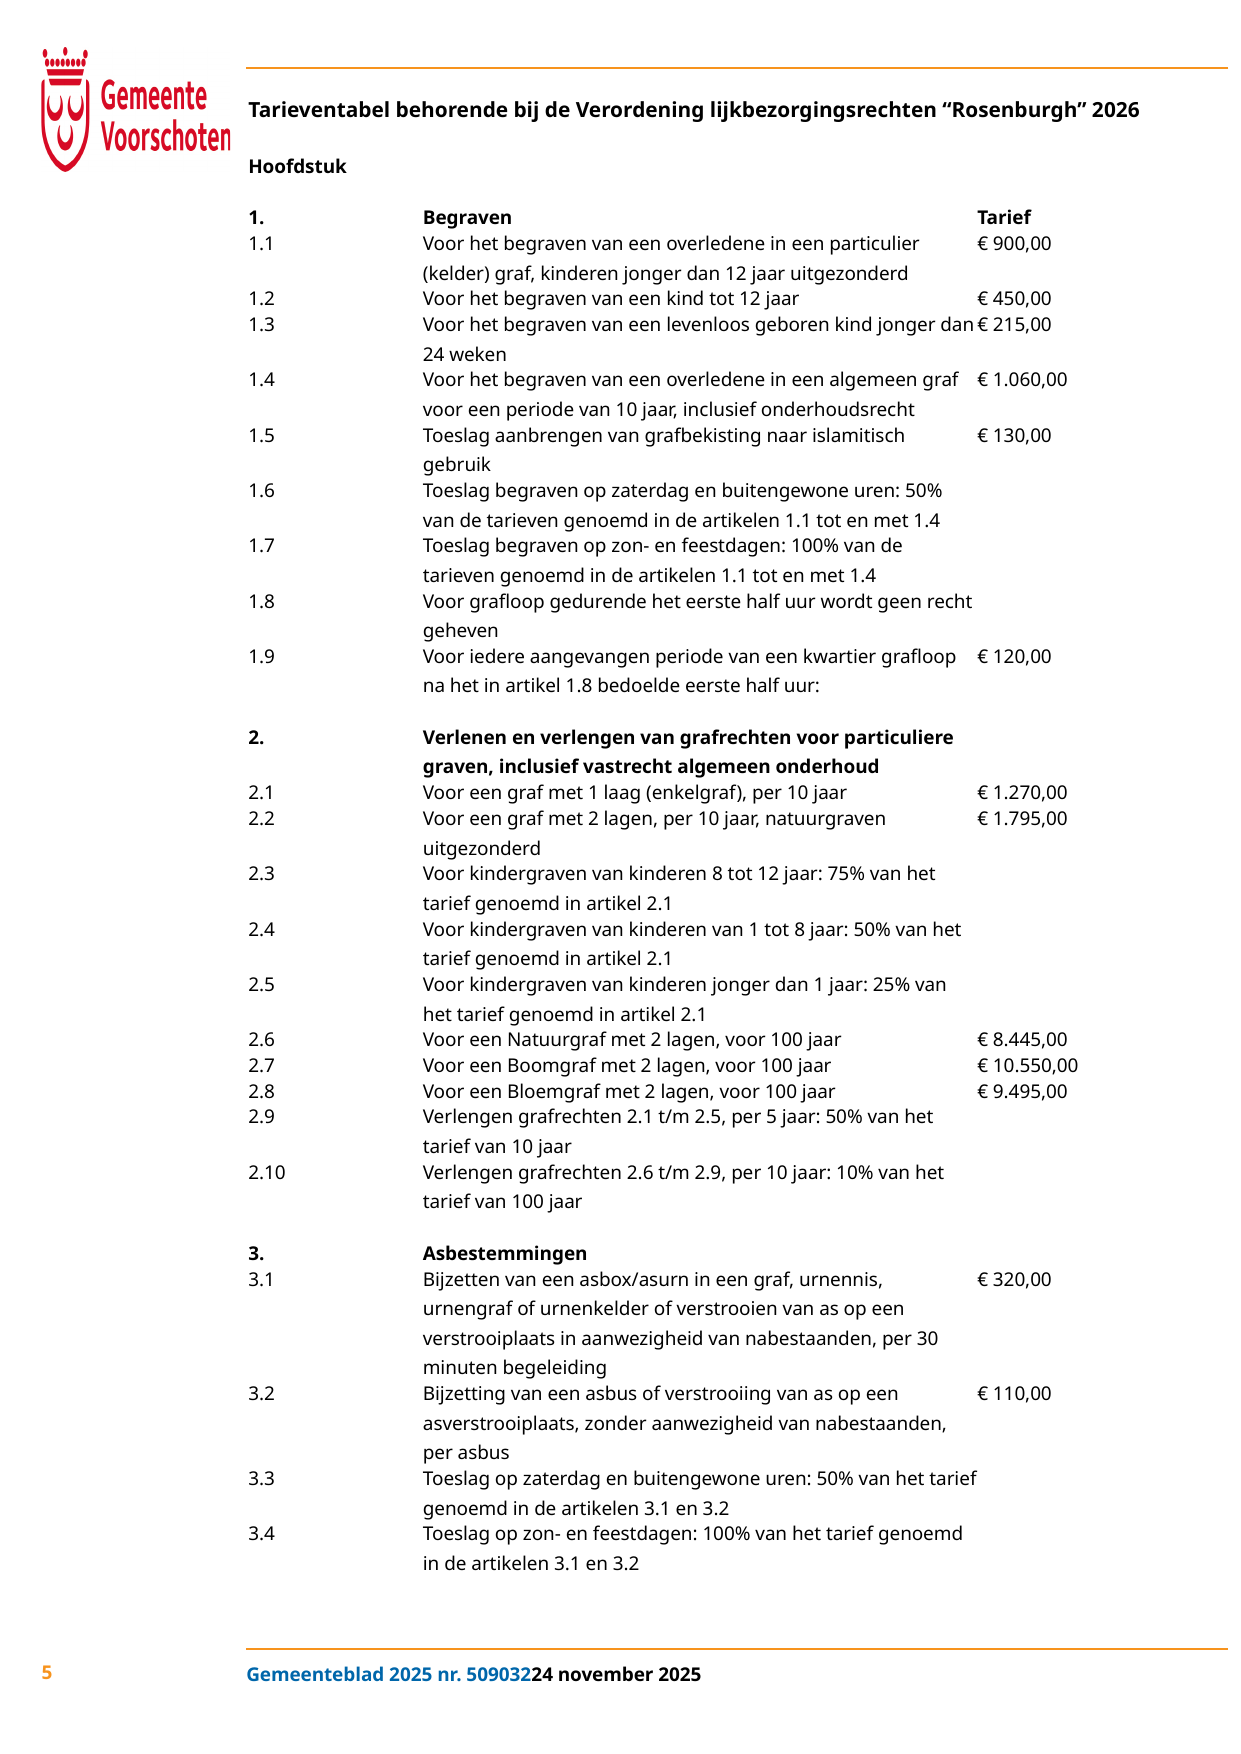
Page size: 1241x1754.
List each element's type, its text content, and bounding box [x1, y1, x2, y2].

table_cell Voor het begraven van een levenloos geboren kind jonger dan 24 weken [423, 311, 977, 367]
table_cell Toeslag begraven op zaterdag en buitengewone uren: 50% van de tarieven genoemd in de artikelen 1.1 tot en met 1.4 [423, 477, 977, 532]
table_cell Bijzetten van een asbox/asurn in een graf, urnennis, urnengraf of urnenkelder of verstrooien van as op een verstrooiplaats in aanwezigheid van nabestaanden, per 30 minuten begeleiding [423, 1266, 977, 1380]
table_cell € 10.550,00 [977, 1052, 1152, 1078]
table_cell [977, 588, 1152, 643]
table_cell Verlengen grafrechten 2.6 t/m 2.9, per 10 jaar: 10% van het tarief van 100 jaar [423, 1159, 977, 1214]
text Tarieventabel behorende bij de Verordening lijkbezorgingsrechten “Rosenburgh” 2026 [248, 95, 1152, 123]
table_cell [977, 1520, 1152, 1576]
picture [41, 47, 231, 172]
table_cell [977, 533, 1152, 588]
table_cell [977, 1240, 1152, 1266]
table_cell € 130,00 [977, 422, 1152, 477]
table_cell [977, 1576, 1152, 1601]
table_cell Voor kindergraven van kinderen 8 tot 12 jaar: 75% van het tarief genoemd in artikel 2.1 [423, 861, 977, 916]
table_cell [423, 179, 977, 204]
table_cell 3.2 [248, 1380, 423, 1465]
table_cell 1.1 [248, 230, 423, 286]
table_cell 1.5 [248, 422, 423, 477]
table_cell Toeslag op zon- en feestdagen: 100% van het tarief genoemd in de artikelen 3.1 en 3.2 [423, 1520, 977, 1576]
table_cell 2.2 [248, 805, 423, 861]
table_cell [977, 861, 1152, 916]
table_cell 2.7 [248, 1052, 423, 1078]
table_cell Bijzetting van een asbus of verstrooiing van as op een asverstrooiplaats, zonder aanwezigheid van nabestaanden, per asbus [423, 1380, 977, 1465]
table_cell Voor iedere aangevangen periode van een kwartier grafloop na het in artikel 1.8 bedoelde eerste half uur: [423, 643, 977, 698]
table_cell € 1.270,00 [977, 780, 1152, 805]
table_cell 3.1 [248, 1266, 423, 1380]
table_cell [977, 1465, 1152, 1520]
table_cell [977, 916, 1152, 971]
table_cell [977, 971, 1152, 1026]
table_cell 1.3 [248, 311, 423, 367]
table_cell Toeslag op zaterdag en buitengewone uren: 50% van het tarief genoemd in de artikelen 3.1 en 3.2 [423, 1465, 977, 1520]
table_cell 2.10 [248, 1159, 423, 1214]
table_cell Verlengen grafrechten 2.1 t/m 2.5, per 5 jaar: 50% van het tarief van 10 jaar [423, 1104, 977, 1159]
table_cell 1.9 [248, 643, 423, 698]
table_cell Voor het begraven van een overledene in een algemeen graf voor een periode van 10 jaar, inclusief onderhoudsrecht [423, 367, 977, 422]
table_cell 1.4 [248, 367, 423, 422]
table_cell 2.6 [248, 1026, 423, 1052]
table_cell € 215,00 [977, 311, 1152, 367]
table_cell 2.5 [248, 971, 423, 1026]
table_cell 1.2 [248, 286, 423, 311]
table_cell 2.9 [248, 1104, 423, 1159]
table_cell [423, 1214, 977, 1240]
table_cell 1.8 [248, 588, 423, 643]
table_cell Voor grafloop gedurende het eerste half uur wordt geen recht geheven [423, 588, 977, 643]
table_cell [977, 1104, 1152, 1159]
table_cell Verlenen en verlengen van grafrechten voor particuliere graven, inclusief vastrecht algemeen onderhoud [423, 724, 977, 779]
table_cell 2. [248, 724, 423, 779]
table_cell Voor kindergraven van kinderen van 1 tot 8 jaar: 50% van het tarief genoemd in artikel 2.1 [423, 916, 977, 971]
table_cell € 120,00 [977, 643, 1152, 698]
table_header Hoofdstuk [248, 153, 423, 179]
table_header [423, 153, 977, 179]
table_cell [977, 179, 1152, 204]
table_cell Voor het begraven van een overledene in een particulier (kelder) graf, kinderen jonger dan 12 jaar uitgezonderd [423, 230, 977, 286]
table_cell Voor een graf met 1 laag (enkelgraf), per 10 jaar [423, 780, 977, 805]
table_cell 2.1 [248, 780, 423, 805]
table_cell Voor kindergraven van kinderen jonger dan 1 jaar: 25% van het tarief genoemd in artikel 2.1 [423, 971, 977, 1026]
table_cell 2.8 [248, 1078, 423, 1104]
table_cell € 1.060,00 [977, 367, 1152, 422]
table_cell € 9.495,00 [977, 1078, 1152, 1104]
table_cell 2.3 [248, 861, 423, 916]
table_cell [248, 1576, 423, 1601]
table_cell 1.7 [248, 533, 423, 588]
table_cell 3.3 [248, 1465, 423, 1520]
table_cell Voor een Boomgraf met 2 lagen, voor 100 jaar [423, 1052, 977, 1078]
table_cell [248, 699, 423, 724]
table_cell [423, 1576, 977, 1601]
table_cell Toeslag begraven op zon- en feestdagen: 100% van de tarieven genoemd in de artikelen 1.1 tot en met 1.4 [423, 533, 977, 588]
table_cell € 110,00 [977, 1380, 1152, 1465]
table_cell 3. [248, 1240, 423, 1266]
table_cell Voor een Bloemgraf met 2 lagen, voor 100 jaar [423, 1078, 977, 1104]
table_cell Voor een Natuurgraf met 2 lagen, voor 100 jaar [423, 1026, 977, 1052]
table_cell Voor het begraven van een kind tot 12 jaar [423, 286, 977, 311]
table_cell € 320,00 [977, 1266, 1152, 1380]
table_header [977, 153, 1152, 179]
table_cell Voor een graf met 2 lagen, per 10 jaar, natuurgraven uitgezonderd [423, 805, 977, 861]
table_cell Tarief [977, 205, 1152, 230]
table_cell € 450,00 [977, 286, 1152, 311]
table_cell Toeslag aanbrengen van grafbekisting naar islamitisch gebruik [423, 422, 977, 477]
table_cell [977, 477, 1152, 532]
table_cell [977, 724, 1152, 779]
table_cell [423, 699, 977, 724]
table_cell [248, 1214, 423, 1240]
table_cell 3.4 [248, 1520, 423, 1576]
table_cell [977, 1214, 1152, 1240]
table_cell Asbestemmingen [423, 1240, 977, 1266]
table_cell € 900,00 [977, 230, 1152, 286]
table_cell [977, 1159, 1152, 1214]
table_cell 2.4 [248, 916, 423, 971]
table_cell 1.6 [248, 477, 423, 532]
table_cell [977, 699, 1152, 724]
table_cell Begraven [423, 205, 977, 230]
table_cell € 1.795,00 [977, 805, 1152, 861]
table_cell [248, 179, 423, 204]
table_cell € 8.445,00 [977, 1026, 1152, 1052]
table_cell 1. [248, 205, 423, 230]
